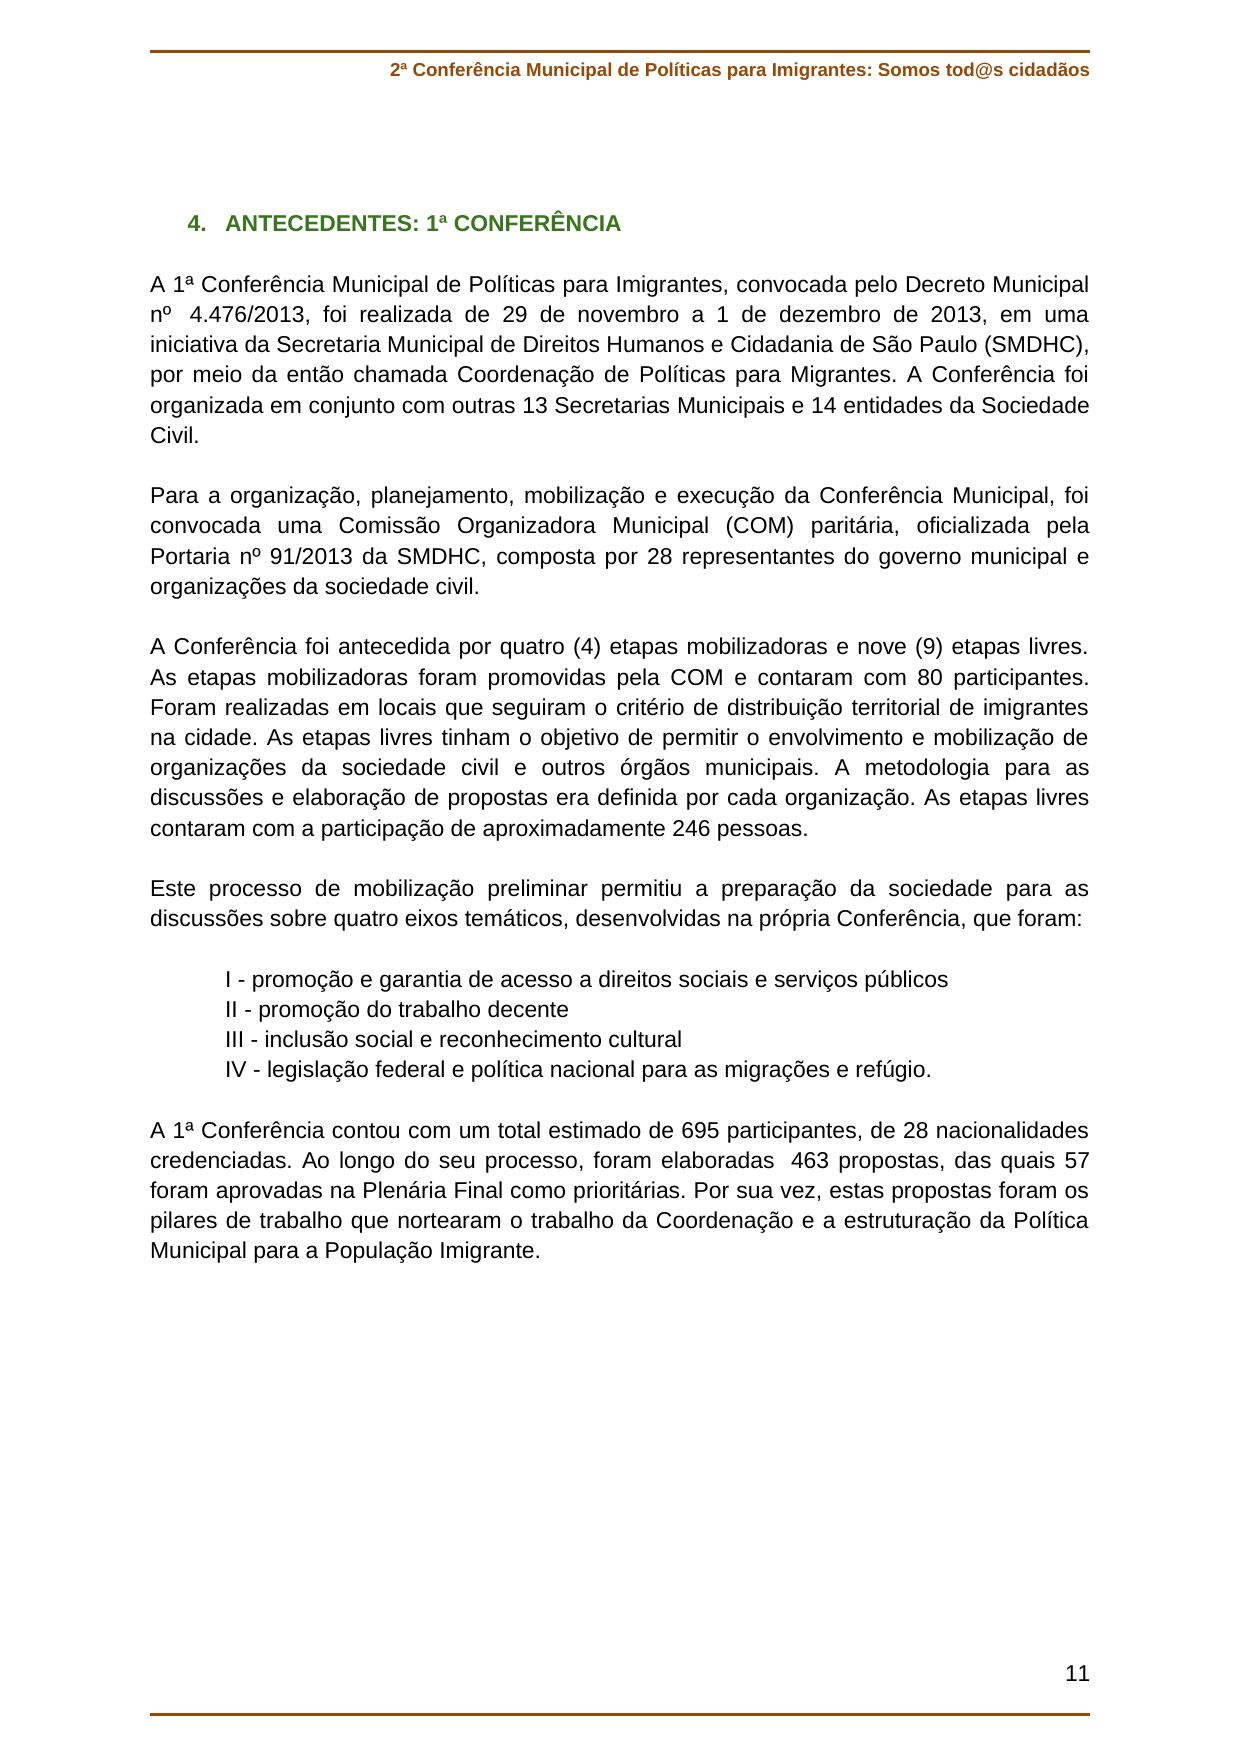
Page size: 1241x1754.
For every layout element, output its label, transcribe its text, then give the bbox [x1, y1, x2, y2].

text Para a organização, planejamento, mobilização e execução da Conferência Municipal, foi convocada uma Comissão Organizadora Municipal (COM) paritária, oficializada pela Portaria nº 91/2013 da SMDHC, composta por 28 representantes do governo municipal e organizações da sociedade civil. [150, 482, 1090, 599]
text IV - legislação federal e política nacional para as migrações e refúgio. [225, 1056, 1090, 1083]
text A Conferência foi antecedida por quatro (4) etapas mobilizadoras e nove (9) etapas livres. As etapas mobilizadoras foram promovidas pela COM e contaram com 80 participantes. Foram realizadas em locais que seguiram o critério de distribuição territorial de imigrantes na cidade. As etapas livres tinham o objetivo de permitir o envolvimento e mobilização de organizações da sociedade civil e outros órgãos municipais. A metodologia para as discussões e elaboração de propostas era definida por cada organização. As etapas livres contaram com a participação de aproximadamente 246 pessoas. [150, 633, 1090, 841]
text III - inclusão social e reconhecimento cultural [225, 1026, 1090, 1052]
text I - promoção e garantia de acesso a direitos sociais e serviços públicos [225, 966, 1090, 992]
text A 1ª Conferência contou com um total estimado de 695 participantes, de 28 nacionalidades credenciadas. Ao longo do seu processo, foram elaboradas 463 propostas, das quais 57 foram aprovadas na Plenária Final como prioritárias. Por sua vez, estas propostas foram os pilares de trabalho que nortearam o trabalho da Coordenação e a estruturação da Política Municipal para a População Imigrante. [150, 1117, 1090, 1264]
text II - promoção do trabalho decente [225, 996, 1090, 1022]
list ANTECEDENTES: 1ª CONFERÊNCIA [187, 210, 1090, 237]
text A 1ª Conferência Municipal de Políticas para Imigrantes, convocada pelo Decreto Municipal nº 4.476/2013, foi realizada de 29 de novembro a 1 de dezembro de 2013, em uma iniciativa da Secretaria Municipal de Direitos Humanos e Cidadania de São Paulo (SMDHC), por meio da então chamada Coordenação de Políticas para Migrantes. A Conferência foi organizada em conjunto com outras 13 Secretarias Municipais e 14 entidades da Sociedade Civil. [150, 271, 1090, 448]
text Este processo de mobilização preliminar permitiu a preparação da sociedade para as discussões sobre quatro eixos temáticos, desenvolvidas na própria Conferência, que foram: [150, 875, 1090, 932]
